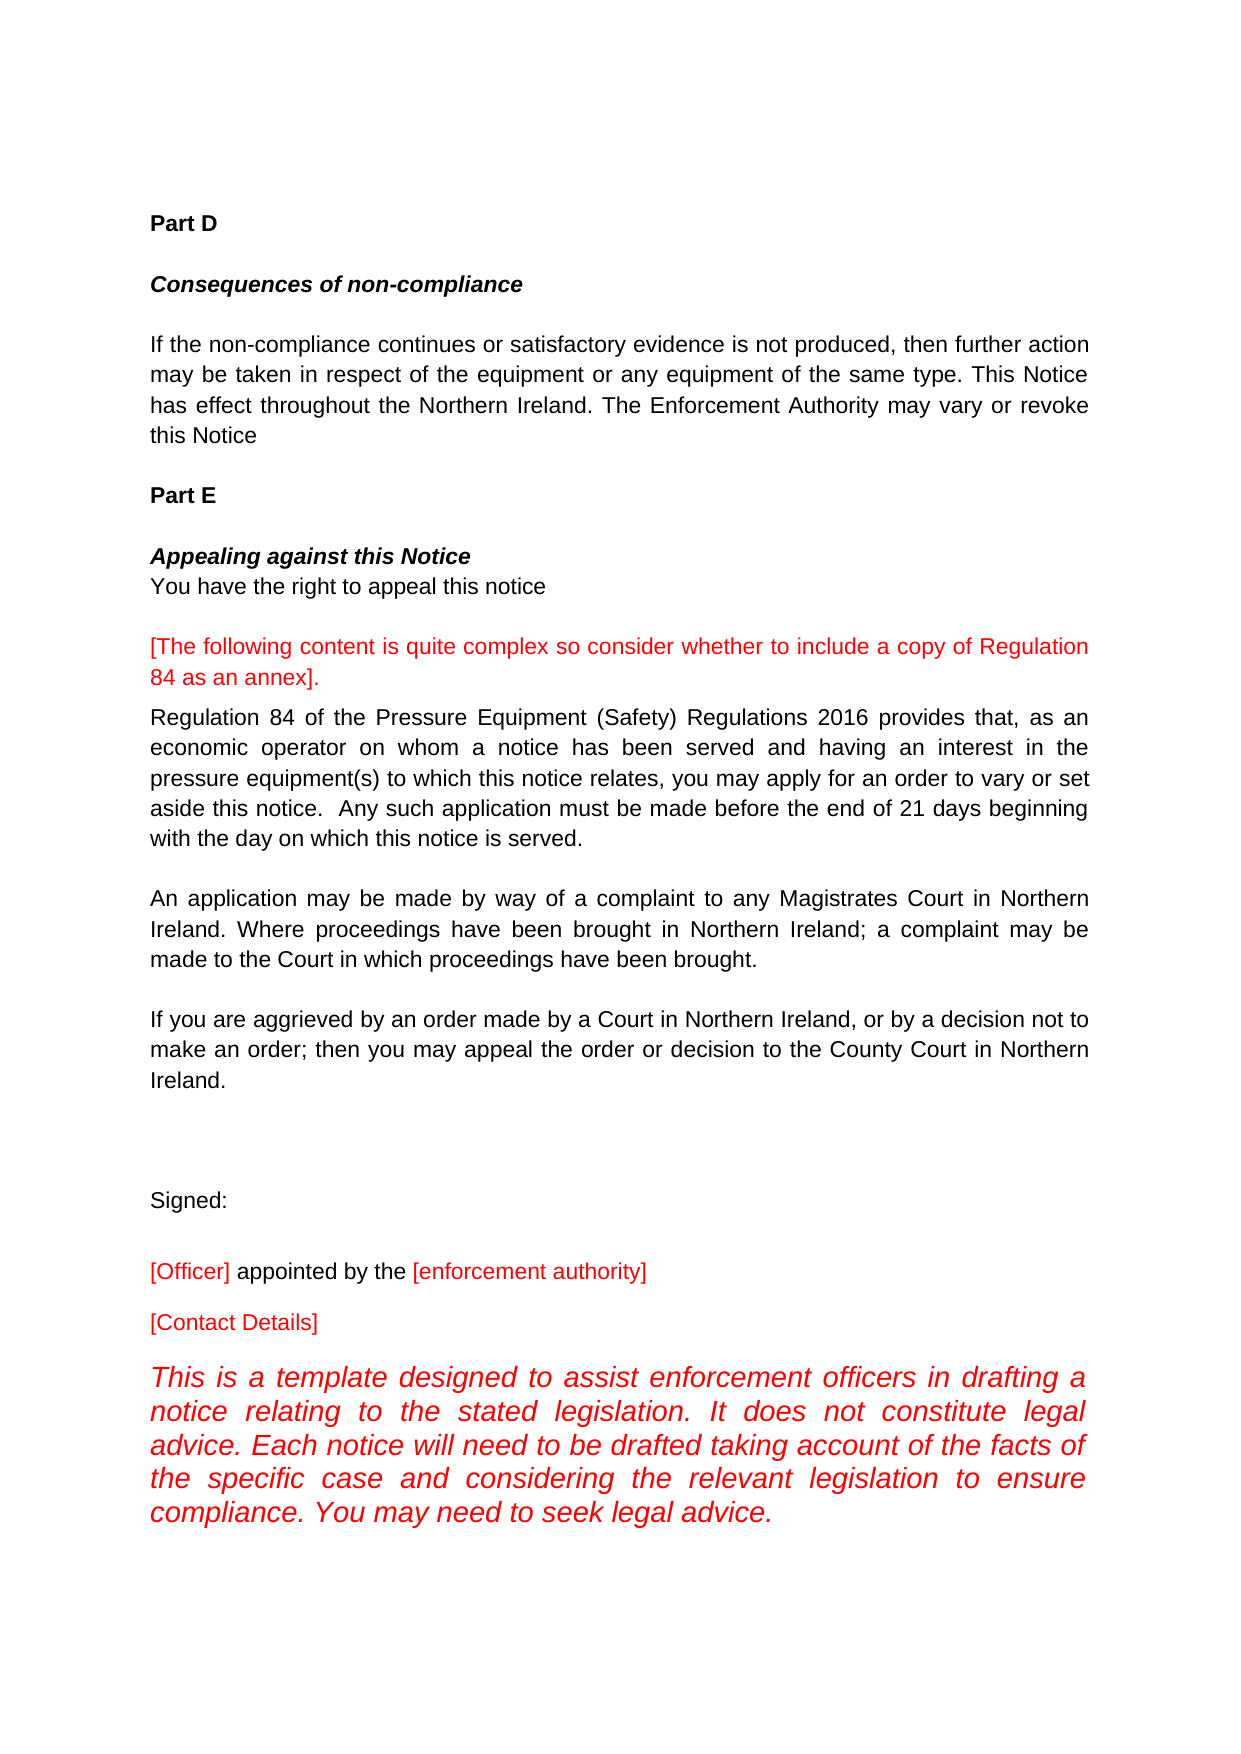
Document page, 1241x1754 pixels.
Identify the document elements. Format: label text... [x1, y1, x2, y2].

text Consequences of non-compliance [150, 271, 1090, 297]
text An application may be made by way of a complaint to any Magistrates Court in Northern Ireland. Where proceedings have been brought in Northern Ireland; a complaint may be made to the Court in which proceedings have been brought. [150, 885, 1090, 972]
text If the non-compliance continues or satisfactory evidence is not produced, then further action may be taken in respect of the equipment or any equipment of the same type. This Notice has effect throughout the Northern Ireland. The Enforcement Authority may vary or revoke this Notice [150, 331, 1090, 448]
text [The following content is quite complex so consider whether to include a copy of Regulation 84 as an annex]. [150, 633, 1090, 690]
text Regulation 84 of the Pressure Equipment (Safety) Regulations 2016 provides that, as an economic operator on whom a notice has been served and having an interest in the pressure equipment(s) to which this notice relates, you may apply for an order to vary or set aside this notice. Any such application must be made before the end of 21 days beginning with the day on which this notice is served. [150, 704, 1090, 851]
text Part D [150, 210, 1090, 237]
text You have the right to appeal this notice [150, 573, 1090, 599]
text If you are aggrieved by an order made by a Court in Northern Ireland, or by a decision not to make an order; then you may appeal the order or decision to the County Court in Northern Ireland. [150, 1006, 1090, 1093]
text This is a template designed to assist enforcement officers in drafting a notice relating to the stated legislation. It does not constitute legal advice. Each notice will need to be drafted taking account of the facts of the specific case and considering the relevant legislation to ensure compliance. You may need to seek legal advice. [150, 1360, 1090, 1528]
text [Officer] appointed by the [enforcement authority] [150, 1258, 1090, 1285]
text Appealing against this Notice [150, 543, 1090, 569]
text Signed: [150, 1187, 1090, 1214]
text [Contact Details] [150, 1309, 1090, 1336]
text Part E [150, 482, 1090, 509]
